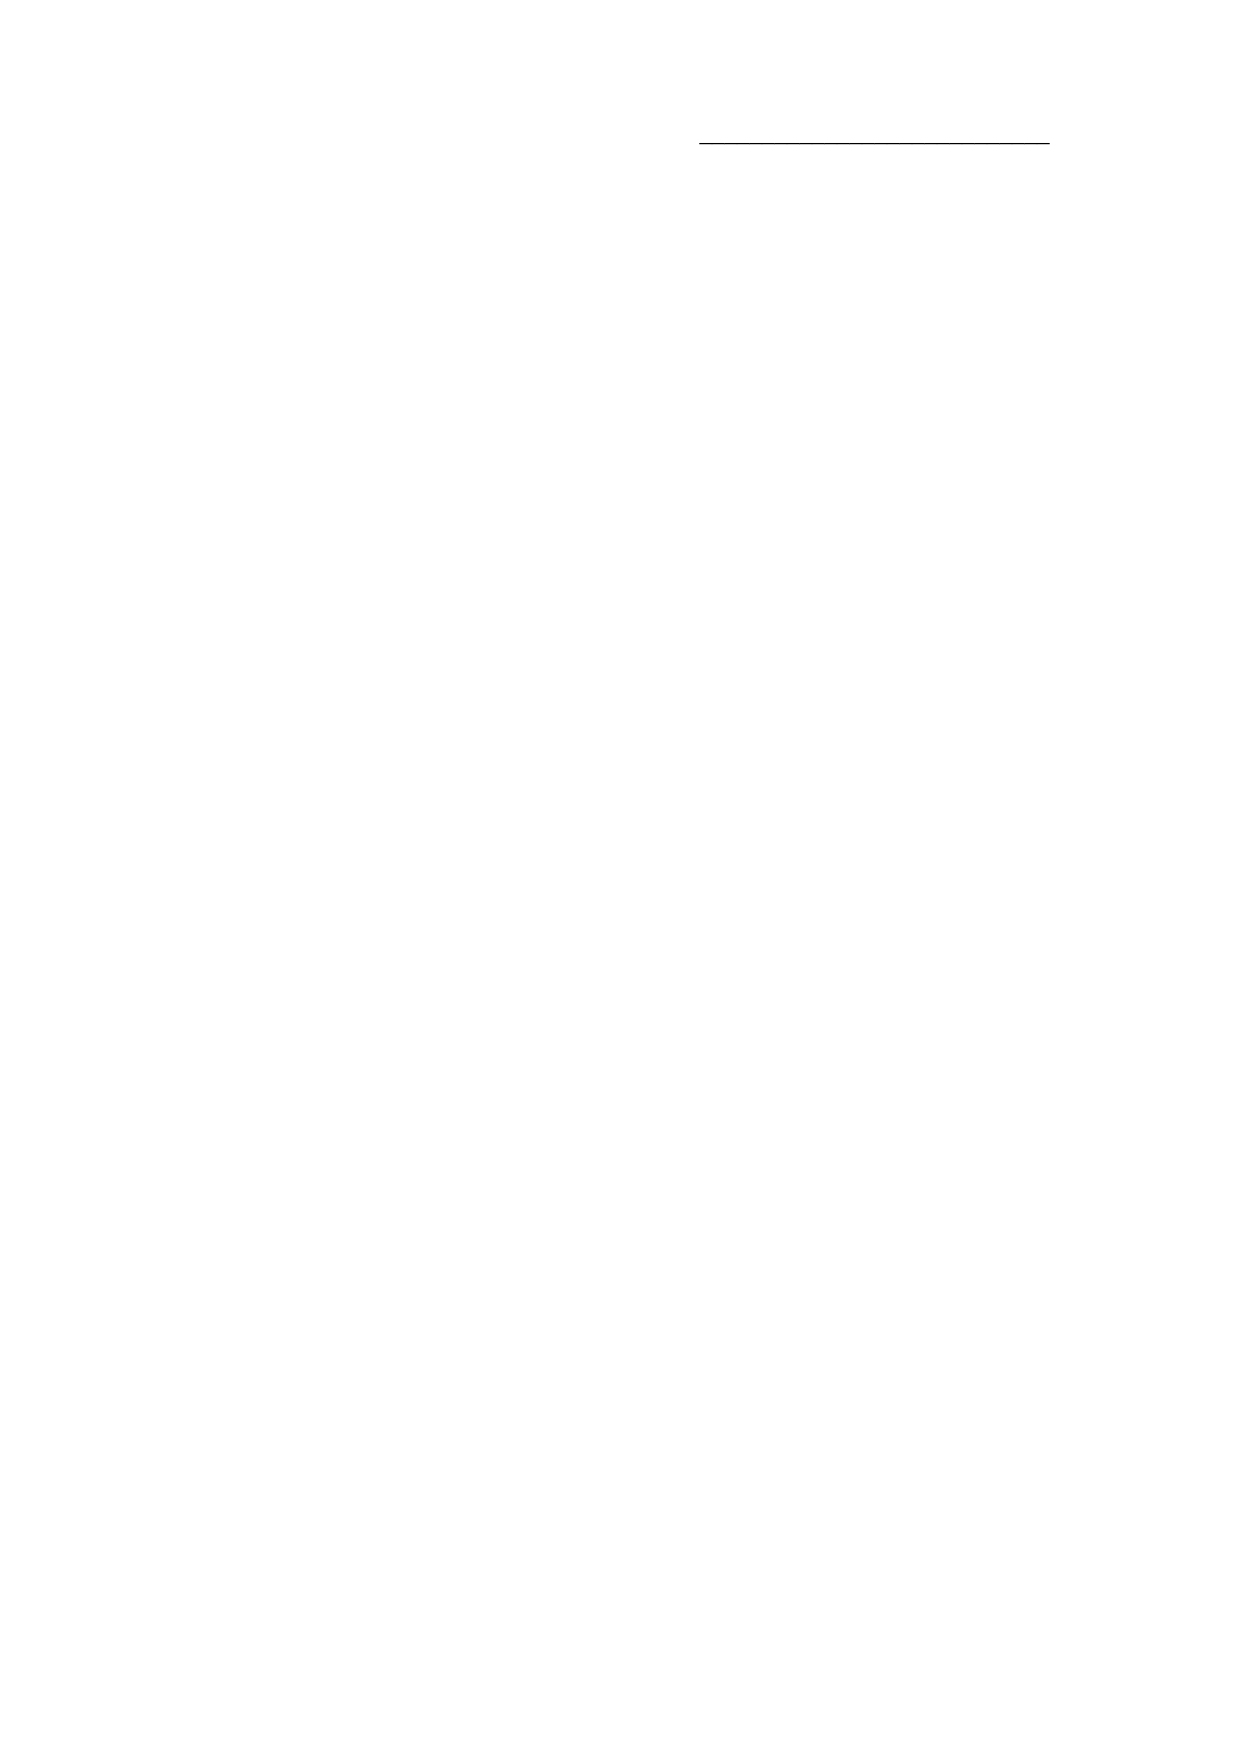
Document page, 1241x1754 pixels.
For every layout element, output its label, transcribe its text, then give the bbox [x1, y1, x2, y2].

text ____________________________ [118, 118, 1122, 147]
